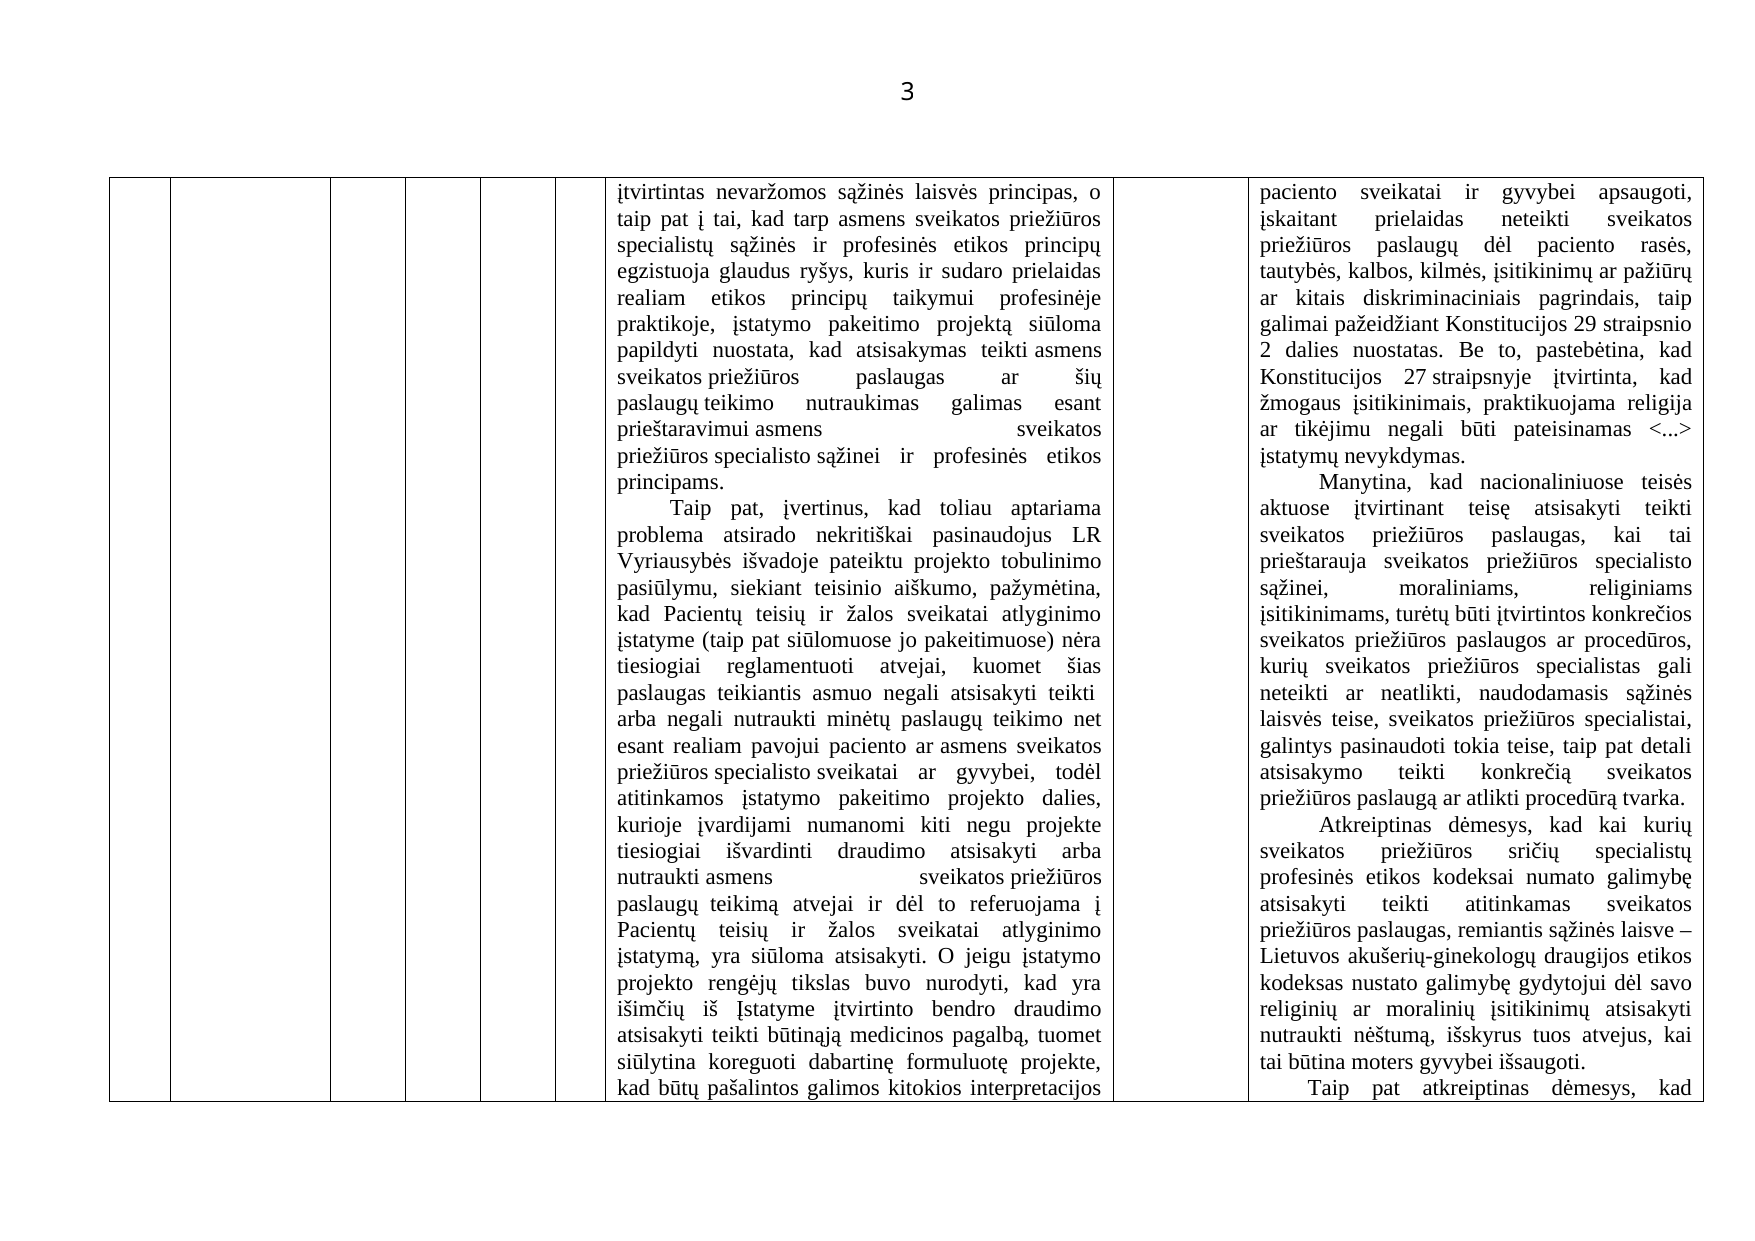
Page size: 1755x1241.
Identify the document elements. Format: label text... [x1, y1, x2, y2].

table_cell [556, 178, 605, 1101]
table_cell įtvirtintas nevaržomos sąžinės laisvės principas, o taip pat į tai, kad tarp asmens sveikatos priežiūros specialistų sąžinės ir profesinės etikos principų egzistuoja glaudus ryšys, kuris ir sudaro prielaidas realiam etikos principų taikymui profesinėje praktikoje, įstatymo pakeitimo projektą siūloma papildyti nuostata, kad atsisakymas teikti asmens sveikatos priežiūros paslaugas ar šių paslaugų teikimo nutraukimas galimas esant prieštaravimui asmens sveikatos priežiūros specialisto sąžinei ir profesinės etikos principams. Taip pat, įvertinus, kad toliau aptariama problema atsirado nekritiškai pasinaudojus LR Vyriausybės išvadoje pateiktu projekto tobulinimo pasiūlymu, siekiant teisinio aiškumo, pažymėtina, kad Pacientų teisių ir žalos sveikatai atlyginimo įstatyme (taip pat siūlomuose jo pakeitimuose) nėra tiesiogiai reglamentuoti atvejai, kuomet šias paslaugas teikiantis asmuo negali atsisakyti teikti arba negali nutraukti minėtų paslaugų teikimo net esant realiam pavojui paciento ar asmens sveikatos priežiūros specialisto sveikatai ar gyvybei, todėl atitinkamos įstatymo pakeitimo projekto dalies, kurioje įvardijami numanomi kiti negu projekte tiesiogiai išvardinti draudimo atsisakyti arba nutraukti asmens sveikatos priežiūros paslaugų teikimą atvejai ir dėl to referuojama į Pacientų teisių ir žalos sveikatai atlyginimo įstatymą, yra siūloma atsisakyti. O jeigu įstatymo projekto rengėjų tikslas buvo nurodyti, kad yra išimčių iš Įstatyme įtvirtinto bendro draudimo atsisakyti teikti būtinąją medicinos pagalbą, tuomet siūlytina koreguoti dabartinę formuluotę projekte, kad būtų pašalintos galimos kitokios interpretacijos [606, 178, 1113, 1101]
table_cell paciento sveikatai ir gyvybei apsaugoti, įskaitant prielaidas neteikti sveikatos priežiūros paslaugų dėl paciento rasės, tautybės, kalbos, kilmės, įsitikinimų ar pažiūrų ar kitais diskriminaciniais pagrindais, taip galimai pažeidžiant Konstitucijos 29 straipsnio 2 dalies nuostatas. Be to, pastebėtina, kad Konstitucijos 27 straipsnyje įtvirtinta, kad žmogaus įsitikinimais, praktikuojama religija ar tikėjimu negali būti pateisinamas <...> įstatymų nevykdymas. Manytina, kad nacionaliniuose teisės aktuose įtvirtinant teisę atsisakyti teikti sveikatos priežiūros paslaugas, kai tai prieštarauja sveikatos priežiūros specialisto sąžinei, moraliniams, religiniams įsitikinimams, turėtų būti įtvirtintos konkrečios sveikatos priežiūros paslaugos ar procedūros, kurių sveikatos priežiūros specialistas gali neteikti ar neatlikti, naudodamasis sąžinės laisvės teise, sveikatos priežiūros specialistai, galintys pasinaudoti tokia teise, taip pat detali atsisakymo teikti konkrečią sveikatos priežiūros paslaugą ar atlikti procedūrą tvarka. Atkreiptinas dėmesys, kad kai kurių sveikatos priežiūros sričių specialistų profesinės etikos kodeksai numato galimybę atsisakyti teikti atitinkamas sveikatos priežiūros paslaugas, remiantis sąžinės laisve – Lietuvos akušerių-ginekologų draugijos etikos kodeksas nustato galimybę gydytojui dėl savo religinių ar moralinių įsitikinimų atsisakyti nutraukti nėštumą, išskyrus tuos atvejus, kai tai būtina moters gyvybei išsaugoti. Taip pat atkreiptinas dėmesys, kad [1249, 178, 1703, 1101]
table_cell [110, 178, 170, 1101]
table_cell [171, 178, 330, 1101]
table_cell [481, 178, 555, 1101]
table_cell [1114, 178, 1248, 1101]
table_cell [406, 178, 480, 1101]
table_cell [331, 178, 405, 1101]
